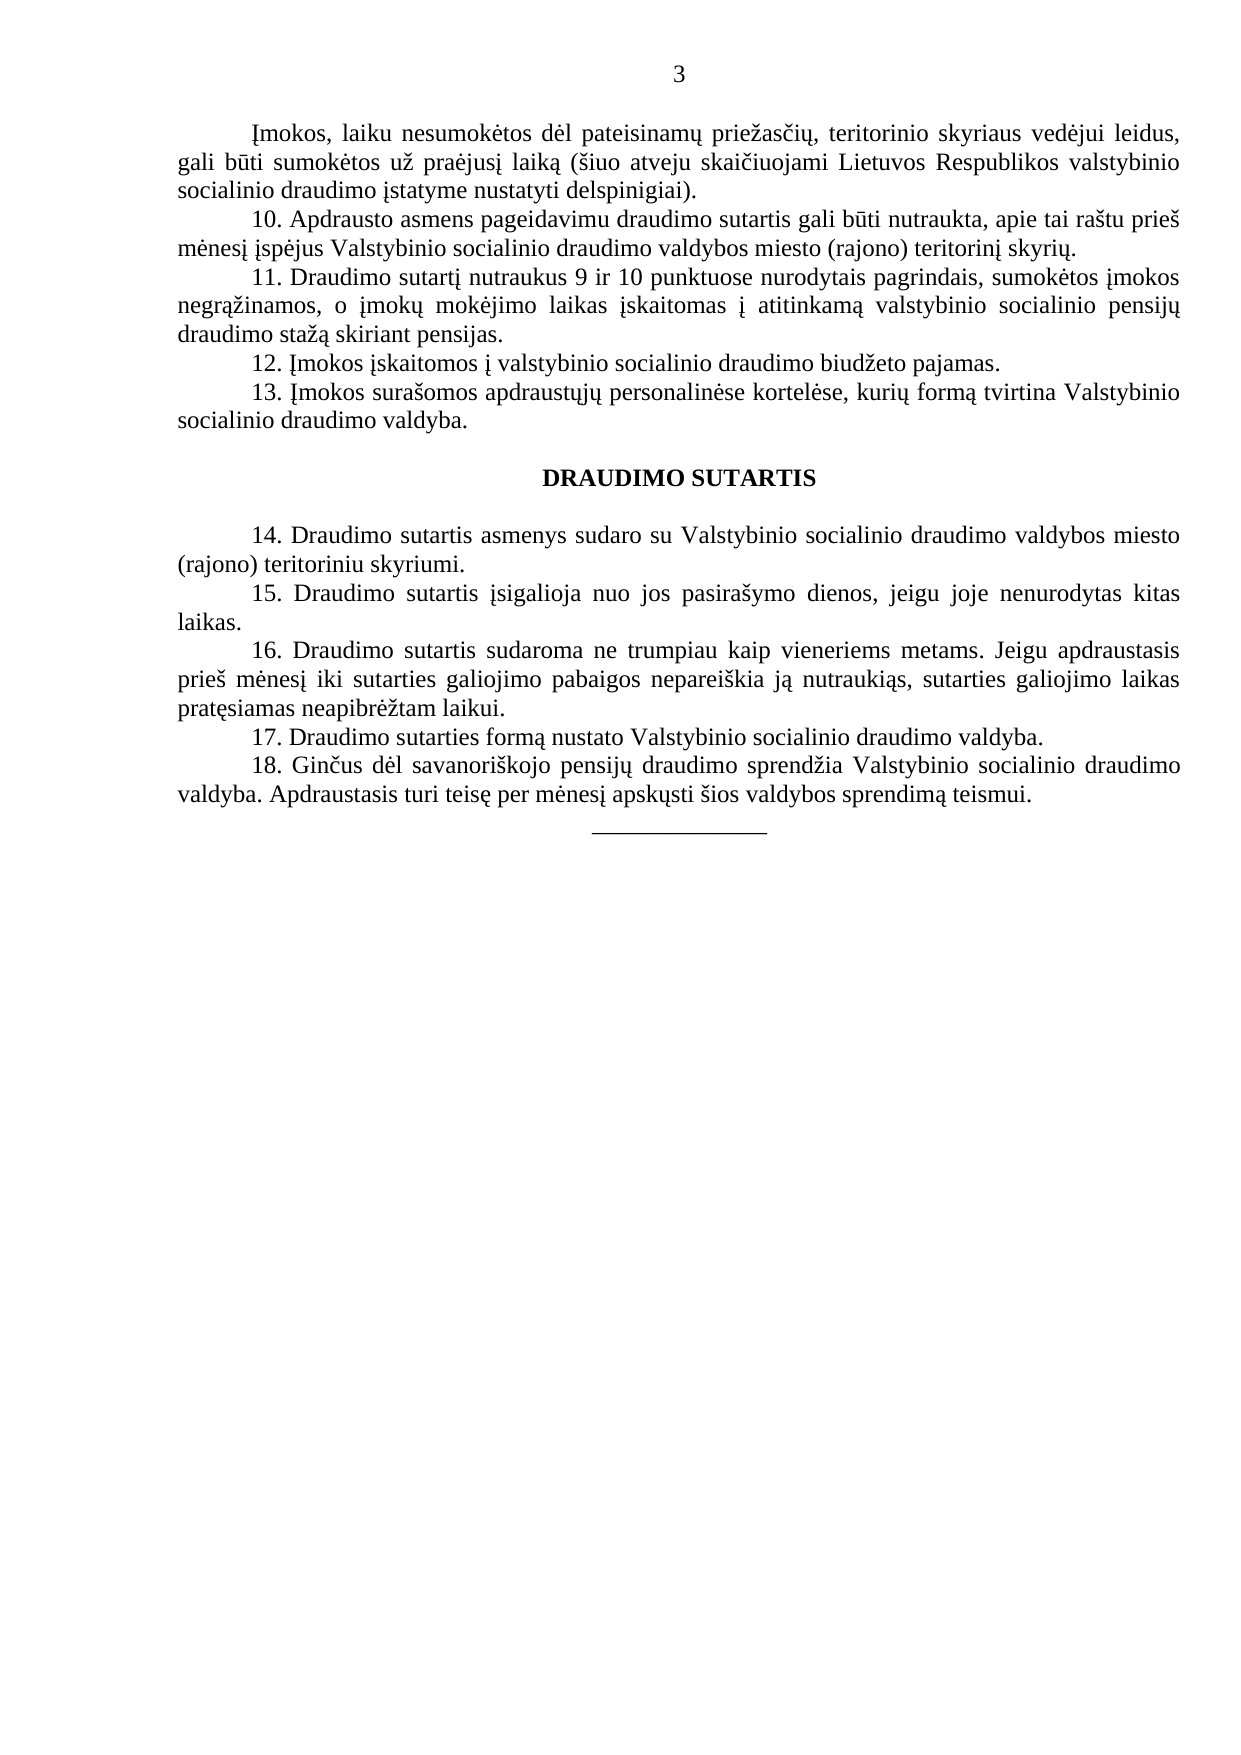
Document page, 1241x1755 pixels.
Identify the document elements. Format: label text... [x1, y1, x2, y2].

text Įmokos, laiku nesumokėtos dėl pateisinamų priežasčių, teritorinio skyriaus vedėjui leidus, gali būti sumokėtos už praėjusį laiką (šiuo atveju skaičiuojami Lietuvos Respublikos valstybinio socialinio draudimo įstatyme nustatyti delspinigiai). [177, 118, 1181, 204]
text 11. Draudimo sutartį nutraukus 9 ir 10 punktuose nurodytais pagrindais, sumokėtos įmokos negrąžinamos, o įmokų mokėjimo laikas įskaitomas į atitinkamą valstybinio socialinio pensijų draudimo stažą skiriant pensijas. [177, 262, 1181, 348]
text 13. Įmokos surašomos apdraustųjų personalinėse kortelėse, kurių formą tvirtina Valstybinio socialinio draudimo valdyba. [177, 377, 1181, 434]
text 12. Įmokos įskaitomos į valstybinio socialinio draudimo biudžeto pajamas. [177, 348, 1181, 377]
text 17. Draudimo sutarties formą nustato Valstybinio socialinio draudimo valdyba. [177, 722, 1181, 751]
text 18. Ginčus dėl savanoriškojo pensijų draudimo sprendžia Valstybinio socialinio draudimo valdyba. Apdraustasis turi teisę per mėnesį apskųsti šios valdybos sprendimą teismui. [177, 751, 1181, 808]
text DRAUDIMO SUTARTIS [177, 463, 1181, 492]
text 16. Draudimo sutartis sudaroma ne trumpiau kaip vieneriems metams. Jeigu apdraustasis prieš mėnesį iki sutarties galiojimo pabaigos nepareiškia ją nutraukiąs, sutarties galiojimo laikas pratęsiamas neapibrėžtam laikui. [177, 636, 1181, 722]
text 10. Apdrausto asmens pageidavimu draudimo sutartis gali būti nutraukta, apie tai raštu prieš mėnesį įspėjus Valstybinio socialinio draudimo valdybos miesto (rajono) teritorinį skyrių. [177, 204, 1181, 262]
text 14. Draudimo sutartis asmenys sudaro su Valstybinio socialinio draudimo valdybos miesto (rajono) teritoriniu skyriumi. [177, 521, 1181, 578]
text 15. Draudimo sutartis įsigalioja nuo jos pasirašymo dienos, jeigu joje nenurodytas kitas laikas. [177, 578, 1181, 636]
text ______________ [177, 808, 1181, 837]
